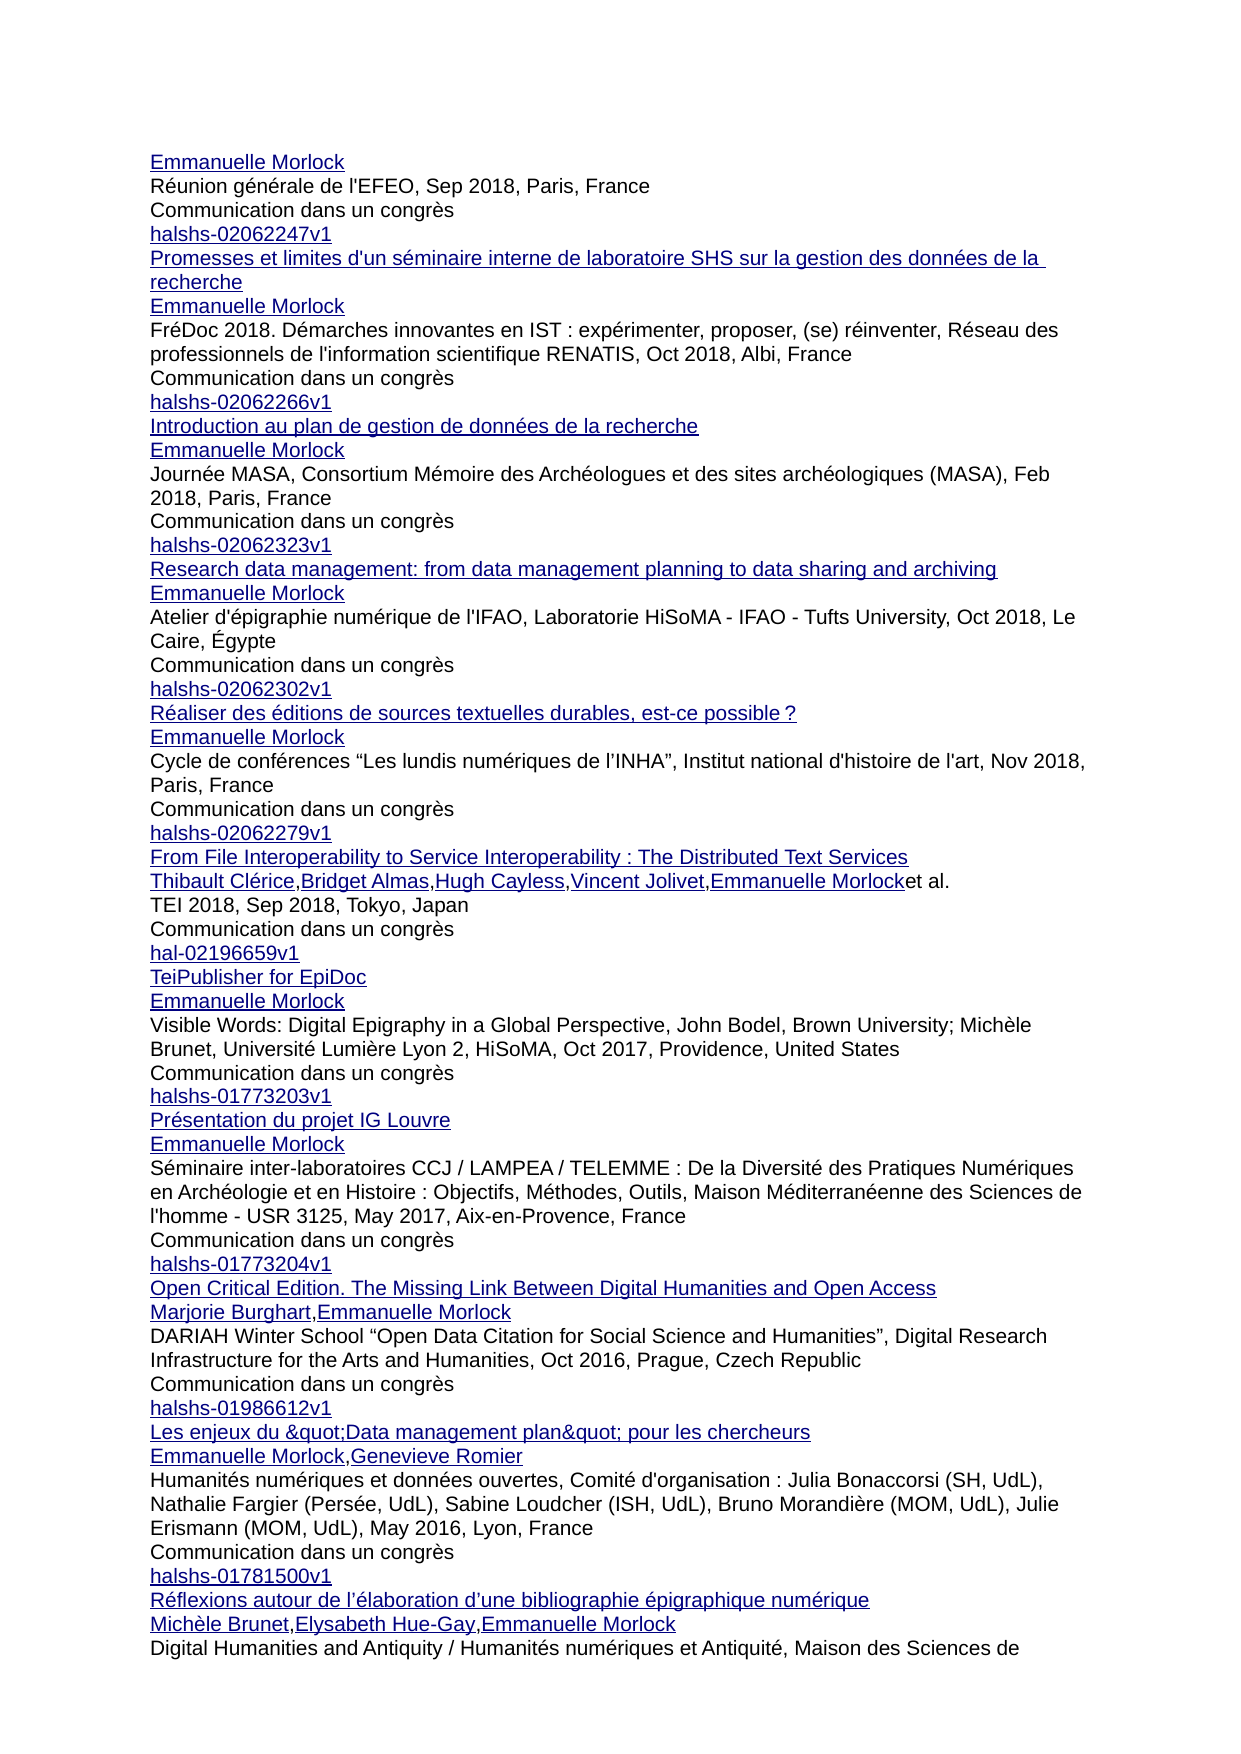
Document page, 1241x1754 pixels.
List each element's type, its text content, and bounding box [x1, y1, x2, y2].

table_cell From File Interoperability to Service Interoperability : The Distributed Text Services Thibault Clérice,Bridget Almas,Hugh Cayless,Vincent Jolivet,Emmanuelle Morlocket al. TEI 2018, Sep 2018, Tokyo, Japan Communication dans un congrès hal-02196659v1 [150, 845, 1090, 964]
table_cell Réflexions autour de l’élaboration d’une bibliographie épigraphique numérique Michèle Brunet,Elysabeth Hue-Gay,Emmanuelle Morlock Digital Humanities and Antiquity / Humanités numériques et Antiquité, Maison des Sciences de [150, 1588, 1090, 1659]
table_cell Emmanuelle Morlock Réunion générale de l'EFEO, Sep 2018, Paris, France Communication dans un congrès halshs-02062247v1 [150, 150, 1090, 246]
table_cell Présentation du projet IG Louvre Emmanuelle Morlock Séminaire inter-laboratoires CCJ / LAMPEA / TELEMME : De la Diversité des Pratiques Numériques en Archéologie et en Histoire : Objectifs, Méthodes, Outils, Maison Méditerranéenne des Sciences de l'homme - USR 3125, May 2017, Aix-en-Provence, France Communication dans un congrès halshs-01773204v1 [150, 1108, 1090, 1276]
table_cell Research data management: from data management planning to data sharing and archiving Emmanuelle Morlock Atelier d'épigraphie numérique de l'IFAO, Laboratorie HiSoMA - IFAO - Tufts University, Oct 2018, Le Caire, Égypte Communication dans un congrès halshs-02062302v1 [150, 557, 1090, 701]
table_cell Réaliser des éditions de sources textuelles durables, est-ce possible ? Emmanuelle Morlock Cycle de conférences “Les lundis numériques de l’INHA”, Institut national d'histoire de l'art, Nov 2018, Paris, France Communication dans un congrès halshs-02062279v1 [150, 701, 1090, 845]
table_cell Les enjeux du &quot;Data management plan&quot; pour les chercheurs Emmanuelle Morlock,Genevieve Romier Humanités numériques et données ouvertes, Comité d'organisation : Julia Bonaccorsi (SH, UdL), Nathalie Fargier (Persée, UdL), Sabine Loudcher (ISH, UdL), Bruno Morandière (MOM, UdL), Julie Erismann (MOM, UdL), May 2016, Lyon, France Communication dans un congrès halshs-01781500v1 [150, 1420, 1090, 1587]
table_cell Promesses et limites d'un séminaire interne de laboratoire SHS sur la gestion des données de la recherche Emmanuelle Morlock FréDoc 2018. Démarches innovantes en IST : expérimenter, proposer, (se) réinventer, Réseau des professionnels de l'information scientifique RENATIS, Oct 2018, Albi, France Communication dans un congrès halshs-02062266v1 [150, 246, 1090, 413]
table_cell Open Critical Edition. The Missing Link Between Digital Humanities and Open Access Marjorie Burghart,Emmanuelle Morlock DARIAH Winter School “Open Data Citation for Social Science and Humanities”, Digital Research Infrastructure for the Arts and Humanities, Oct 2016, Prague, Czech Republic Communication dans un congrès halshs-01986612v1 [150, 1276, 1090, 1420]
table_cell Introduction au plan de gestion de données de la recherche Emmanuelle Morlock Journée MASA, Consortium Mémoire des Archéologues et des sites archéologiques (MASA), Feb 2018, Paris, France Communication dans un congrès halshs-02062323v1 [150, 414, 1090, 557]
table_cell TeiPublisher for EpiDoc Emmanuelle Morlock Visible Words: Digital Epigraphy in a Global Perspective, John Bodel, Brown University; Michèle Brunet, Université Lumière Lyon 2, HiSoMA, Oct 2017, Providence, United States Communication dans un congrès halshs-01773203v1 [150, 965, 1090, 1108]
